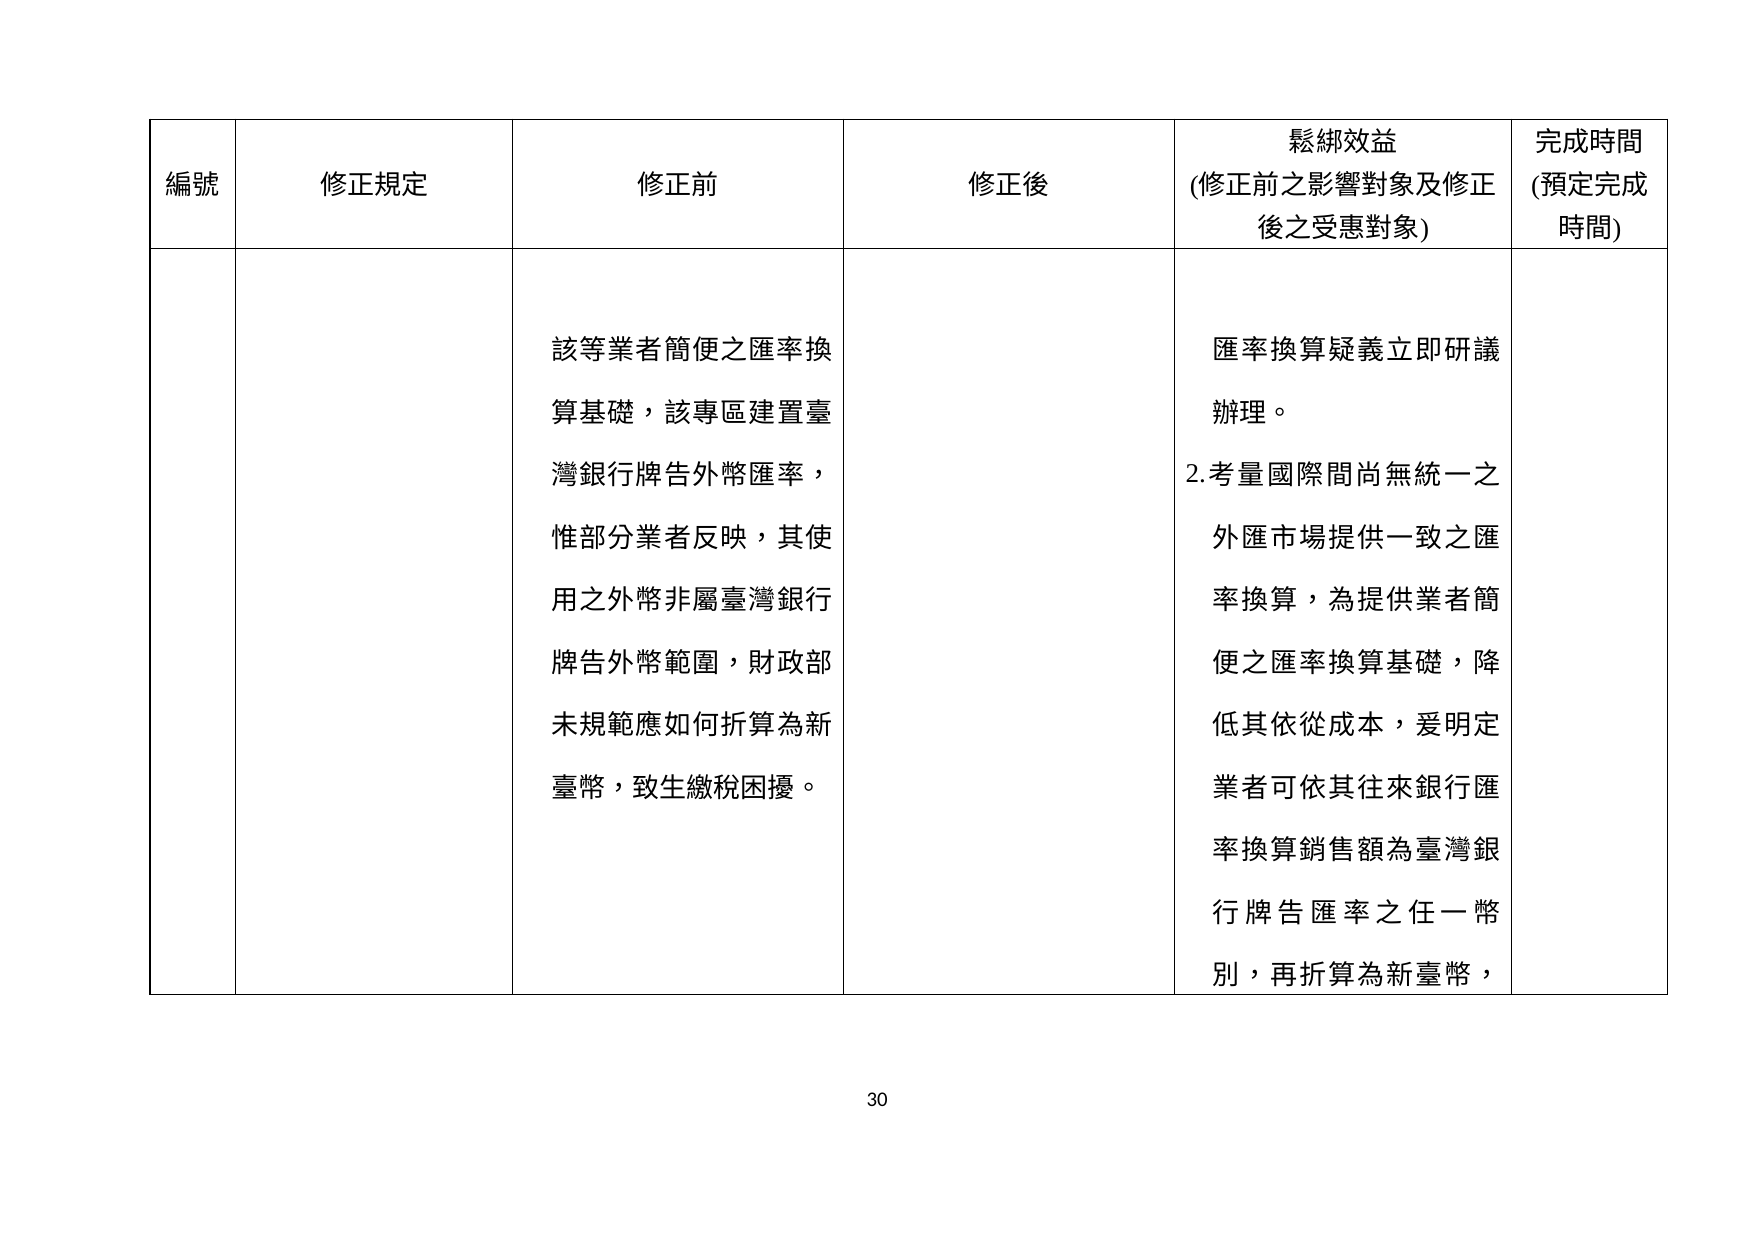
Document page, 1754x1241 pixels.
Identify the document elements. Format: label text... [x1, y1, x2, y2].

table_cell 匯率換算疑義立即研議辦理。 2.考量國際間尚無統一之外匯市場提供一致之匯率換算，為提供業者簡便之匯率換算基礎，降低其依從成本，爰明定業者可依其往來銀行匯率換算銷售額為臺灣銀行牌告匯率之任一幣別，再折算為新臺幣， [1175, 249, 1511, 993]
table_cell [844, 249, 1174, 993]
table_cell [1512, 249, 1667, 993]
table_header 修正規定 [236, 120, 512, 248]
table_cell [151, 249, 235, 993]
table_header 修正後 [844, 120, 1174, 248]
table_cell 該等業者簡便之匯率換算基礎，該專區建置臺灣銀行牌告外幣匯率，惟部分業者反映，其使用之外幣非屬臺灣銀行牌告外幣範圍，財政部未規範應如何折算為新臺幣，致生繳稅困擾。 [513, 249, 843, 993]
table_header 編號 [151, 120, 235, 248]
table_cell [236, 249, 512, 993]
table_header 完成時間 (預定完成時間) [1512, 120, 1667, 248]
table_header 修正前 [513, 120, 843, 248]
table_header 鬆綁效益 (修正前之影響對象及修正後之受惠對象) [1175, 120, 1511, 248]
